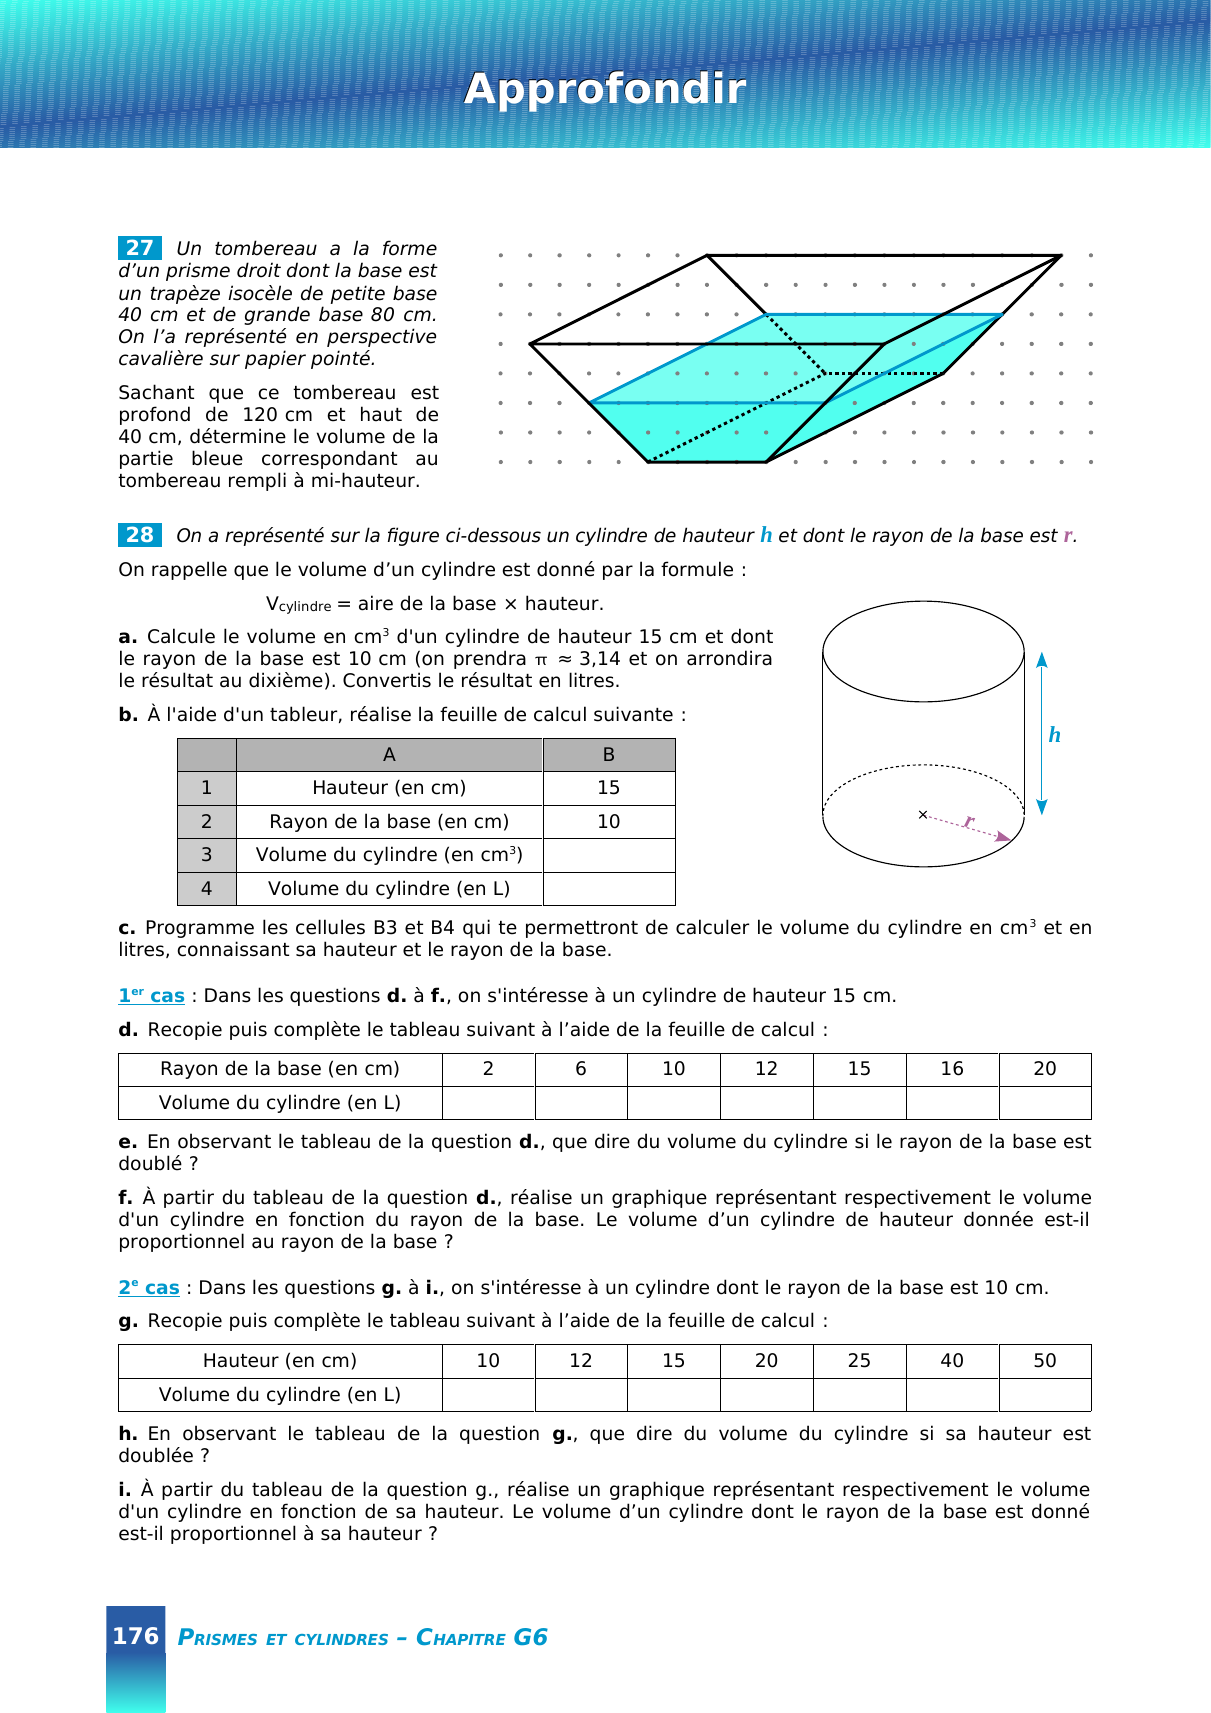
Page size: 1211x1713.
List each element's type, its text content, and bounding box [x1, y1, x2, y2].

table_cell [721, 1379, 813, 1411]
table_header [775, 382, 843, 401]
list Recopie puis complète le tableau suivant à l’aide de la feuille de calcul : [118, 1310, 1092, 1332]
table_header 2 [443, 1054, 534, 1086]
table_cell Volume du cylindre (en L) [119, 1379, 442, 1411]
table_cell [628, 1087, 720, 1119]
text Vcylindre = aire de la base × hauteur. [118, 592, 1092, 614]
table_header 12 [536, 1345, 627, 1378]
table_cell Volume du cylindre (en cm3) [237, 839, 542, 872]
table_cell [544, 873, 675, 905]
table_cell [814, 1379, 906, 1411]
table_cell 4 [178, 873, 236, 905]
table_cell [443, 1087, 534, 1119]
table_cell 3 [178, 839, 236, 872]
text On rappelle que le volume d’un cylindre est donné par la formule : [118, 559, 1092, 581]
table_header A [237, 739, 542, 771]
table_header Rayon de la base (en cm) [119, 1054, 442, 1086]
list En observant le tableau de la question g., que dire du volume du cylindre si sa hauteur est doublée ? [118, 1423, 1092, 1467]
text 1er cas : Dans les questions d. à f., on s'intéresse à un cylindre de hauteur 15 cm. [118, 985, 1092, 1007]
table_header 15 [814, 1054, 906, 1086]
table_header 6 [536, 1054, 627, 1086]
table_cell Volume du cylindre (en L) [119, 1087, 442, 1119]
list À l'aide d'un tableur, réalise la feuille de calcul suivante : [118, 704, 822, 726]
table_cell [907, 1379, 998, 1411]
table_cell 15 [544, 772, 675, 805]
table_cell 10 [544, 806, 675, 838]
table_cell [536, 1379, 627, 1411]
list Recopie puis complète le tableau suivant à l’aide de la feuille de calcul : [118, 1019, 1092, 1041]
table_cell [1000, 1087, 1091, 1119]
table_header 10 [443, 1345, 534, 1378]
table_header [599, 382, 805, 401]
table_cell [721, 1087, 813, 1119]
table_header B [544, 739, 675, 771]
table_cell [907, 1087, 998, 1119]
table_cell [814, 1087, 906, 1119]
list Programme les cellules B3 et B4 qui te permettront de calculer le volume du cylindre en cm3 et en litres, connaissant sa hauteur et le rayon de la base. [118, 917, 1092, 961]
list À partir du tableau de la question g., réalise un graphique représentant respectivement le volume d'un cylindre en fonction de sa hauteur. Le volume d’un cylindre dont le rayon de la base est donné est-il proportionnel à sa hauteur ? [118, 1479, 1092, 1545]
table_header 16 [907, 1054, 998, 1086]
table_cell 1 [178, 772, 236, 805]
list Calcule le volume en cm3 d'un cylindre de hauteur 15 cm et dont le rayon de la base est 10 cm (on prendra  ≈ 3,14 et on arrondira le résultat au dixième). Convertis le résultat en litres. [118, 626, 773, 692]
table_header 20 [721, 1345, 813, 1378]
table_cell [536, 1087, 627, 1119]
table_cell [1000, 1379, 1091, 1411]
table_header 40 [907, 1345, 998, 1378]
table_cell Volume du cylindre (en L) [237, 873, 542, 905]
table_header Hauteur (en cm) [119, 1345, 442, 1378]
table_header 25 [814, 1345, 906, 1378]
table_header [178, 739, 236, 771]
table_header 10 [628, 1054, 720, 1086]
table_cell Hauteur (en cm) [237, 772, 542, 805]
table_cell [628, 1379, 720, 1411]
text Sachant que ce tombereau est profond de 120 cm et haut de 40 cm, détermine le volume de la partie bleue correspondant au tombereau rempli à mi-hauteur. [118, 382, 1092, 492]
table_cell Rayon de la base (en cm) [237, 806, 542, 838]
table_header 50 [1000, 1345, 1091, 1378]
table_header 20 [1000, 1054, 1091, 1086]
text 2e cas : Dans les questions g. à i., on s'intéresse à un cylindre dont le rayon de la base est 10 cm. [118, 1277, 1092, 1299]
list On a représenté sur la figure ci-dessous un cylindre de hauteur h et dont le rayon de la base est r. [118, 521, 1092, 547]
table_header 15 [628, 1345, 720, 1378]
list [823, 704, 1024, 726]
table_cell [443, 1379, 534, 1411]
list Un tombereau a la forme d’un prisme droit dont la base est un trapèze isocèle de petite base 40 cm et de grande base 80 cm. On l’a représenté en perspective cavalière sur papier pointé. [118, 236, 1092, 370]
table_cell 2 [178, 806, 236, 838]
list En observant le tableau de la question d., que dire du volume du cylindre si le rayon de la base est doublé ? [118, 1131, 1092, 1175]
table_header 12 [721, 1054, 813, 1086]
table_cell [544, 839, 675, 872]
list À partir du tableau de la question d., réalise un graphique représentant respectivement le volume d'un cylindre en fonction du rayon de la base. Le volume d’un cylindre de hauteur donnée est-il proportionnel au rayon de la base ? [118, 1187, 1092, 1253]
table_header [838, 382, 861, 394]
